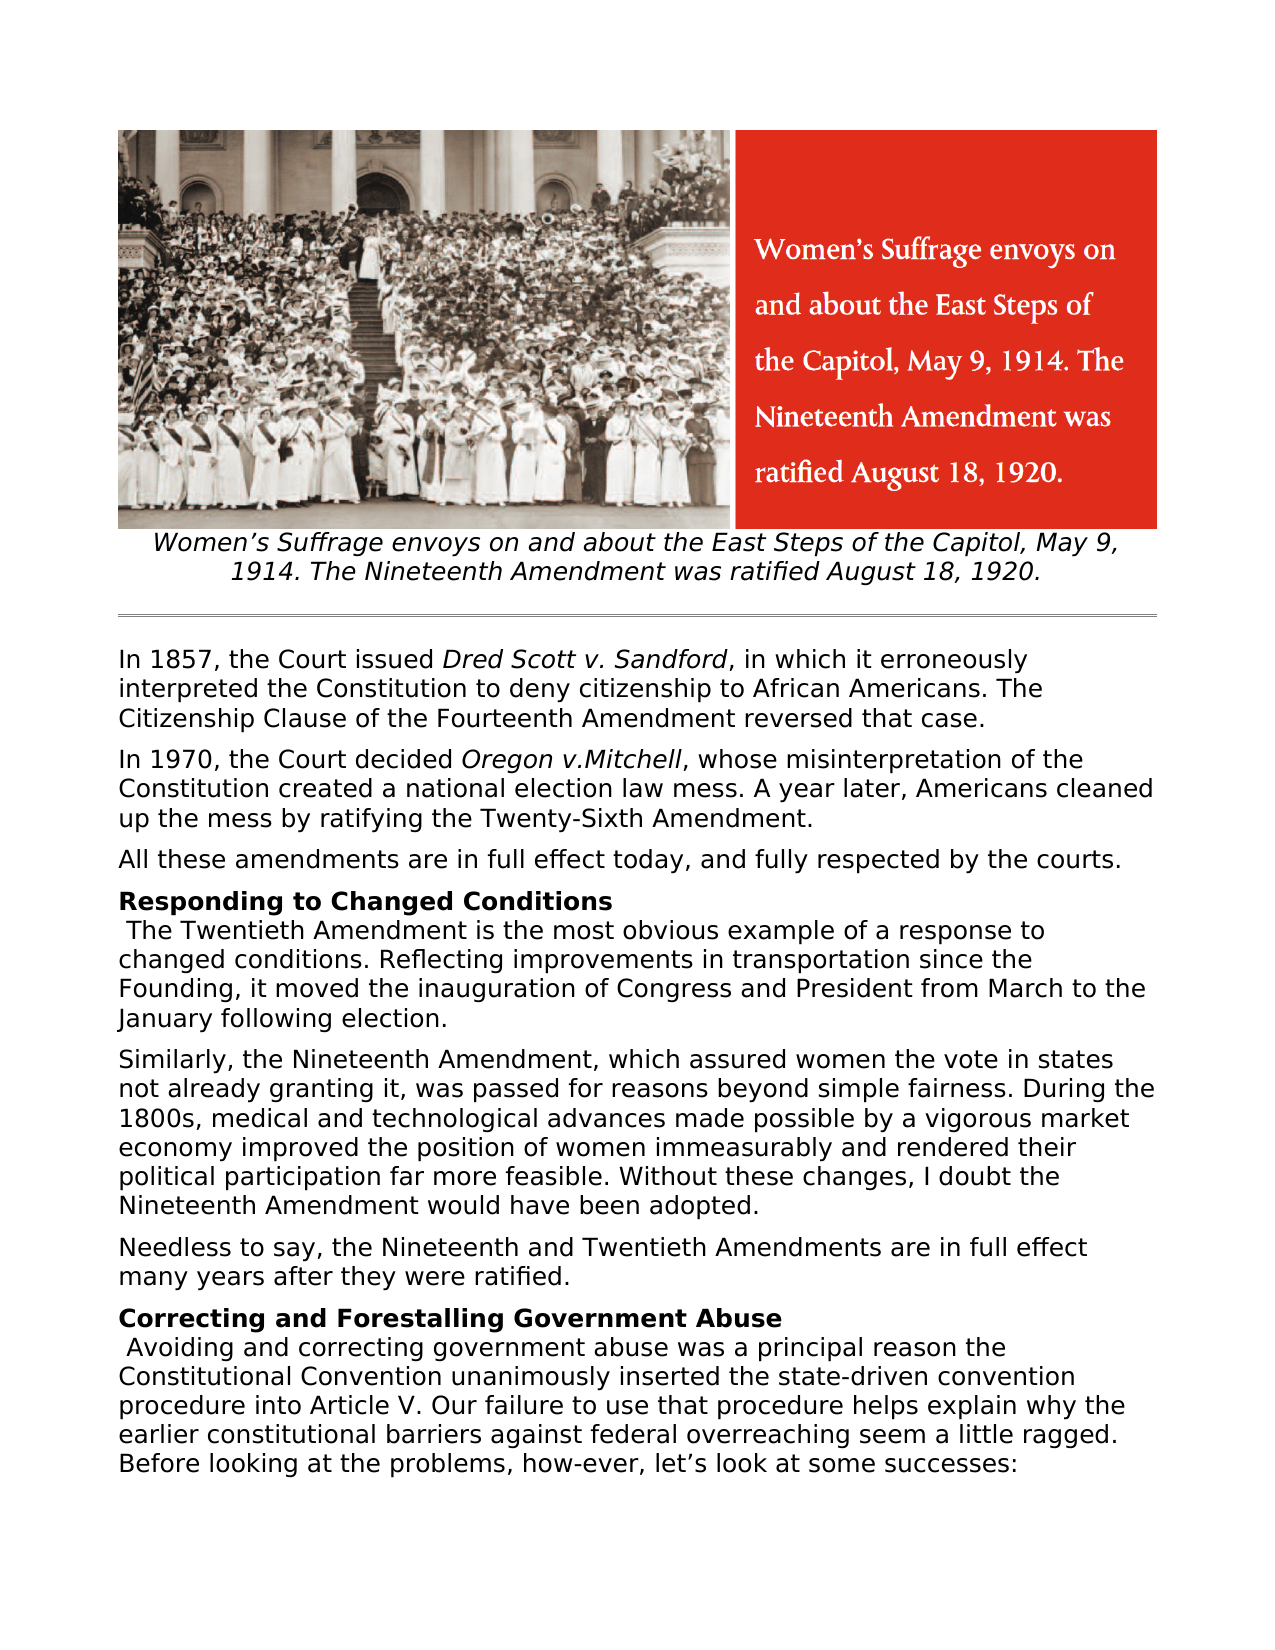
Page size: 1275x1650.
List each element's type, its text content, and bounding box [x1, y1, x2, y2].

text In 1970, the Court decided Oregon v.Mitchell, whose misinterpretation of the Constitution created a national election law mess. A year later, Americans cleaned up the mess by ratifying the Twenty-Sixth Amendment. [118, 745, 1157, 833]
text Correcting and Forestalling Government Abuse Avoiding and correcting government abuse was a principal reason the Constitutional Convention unanimously inserted the state-driven convention procedure into Article V. Our failure to use that procedure helps explain why the earlier constitutional barriers against federal overreaching seem a little ragged. Before looking at the problems, how-ever, let’s look at some successes: [118, 1304, 1157, 1479]
text Women’s Suffrage envoys on and about the East Steps of the Capitol, May 9, 1914. The Nineteenth Amendment was ratified August 18, 1920. [118, 529, 1157, 587]
text In 1857, the Court issued Dred Scott v. Sandford, in which it erroneously interpreted the Constitution to deny citizenship to African Americans. The Citizenship Clause of the Fourteenth Amendment reversed that case. [118, 645, 1157, 733]
picture [118, 130, 1157, 529]
text Similarly, the Nineteenth Amendment, which assured women the vote in states not already granting it, was passed for reasons beyond simple fairness. During the 1800s, medical and technological advances made possible by a vigorous market economy improved the position of women immeasurably and rendered their political participation far more feasible. Without these changes, I doubt the Nineteenth Amendment would have been adopted. [118, 1045, 1157, 1220]
text Needless to say, the Nineteenth and Twentieth Amendments are in full effect many years after they were ratified. [118, 1233, 1157, 1291]
text All these amendments are in full effect today, and fully respected by the courts. [118, 845, 1157, 874]
text Responding to Changed Conditions The Twentieth Amendment is the most obvious example of a response to changed conditions. Reflecting improvements in transportation since the Founding, it moved the inauguration of Congress and President from March to the January following election. [118, 887, 1157, 1033]
